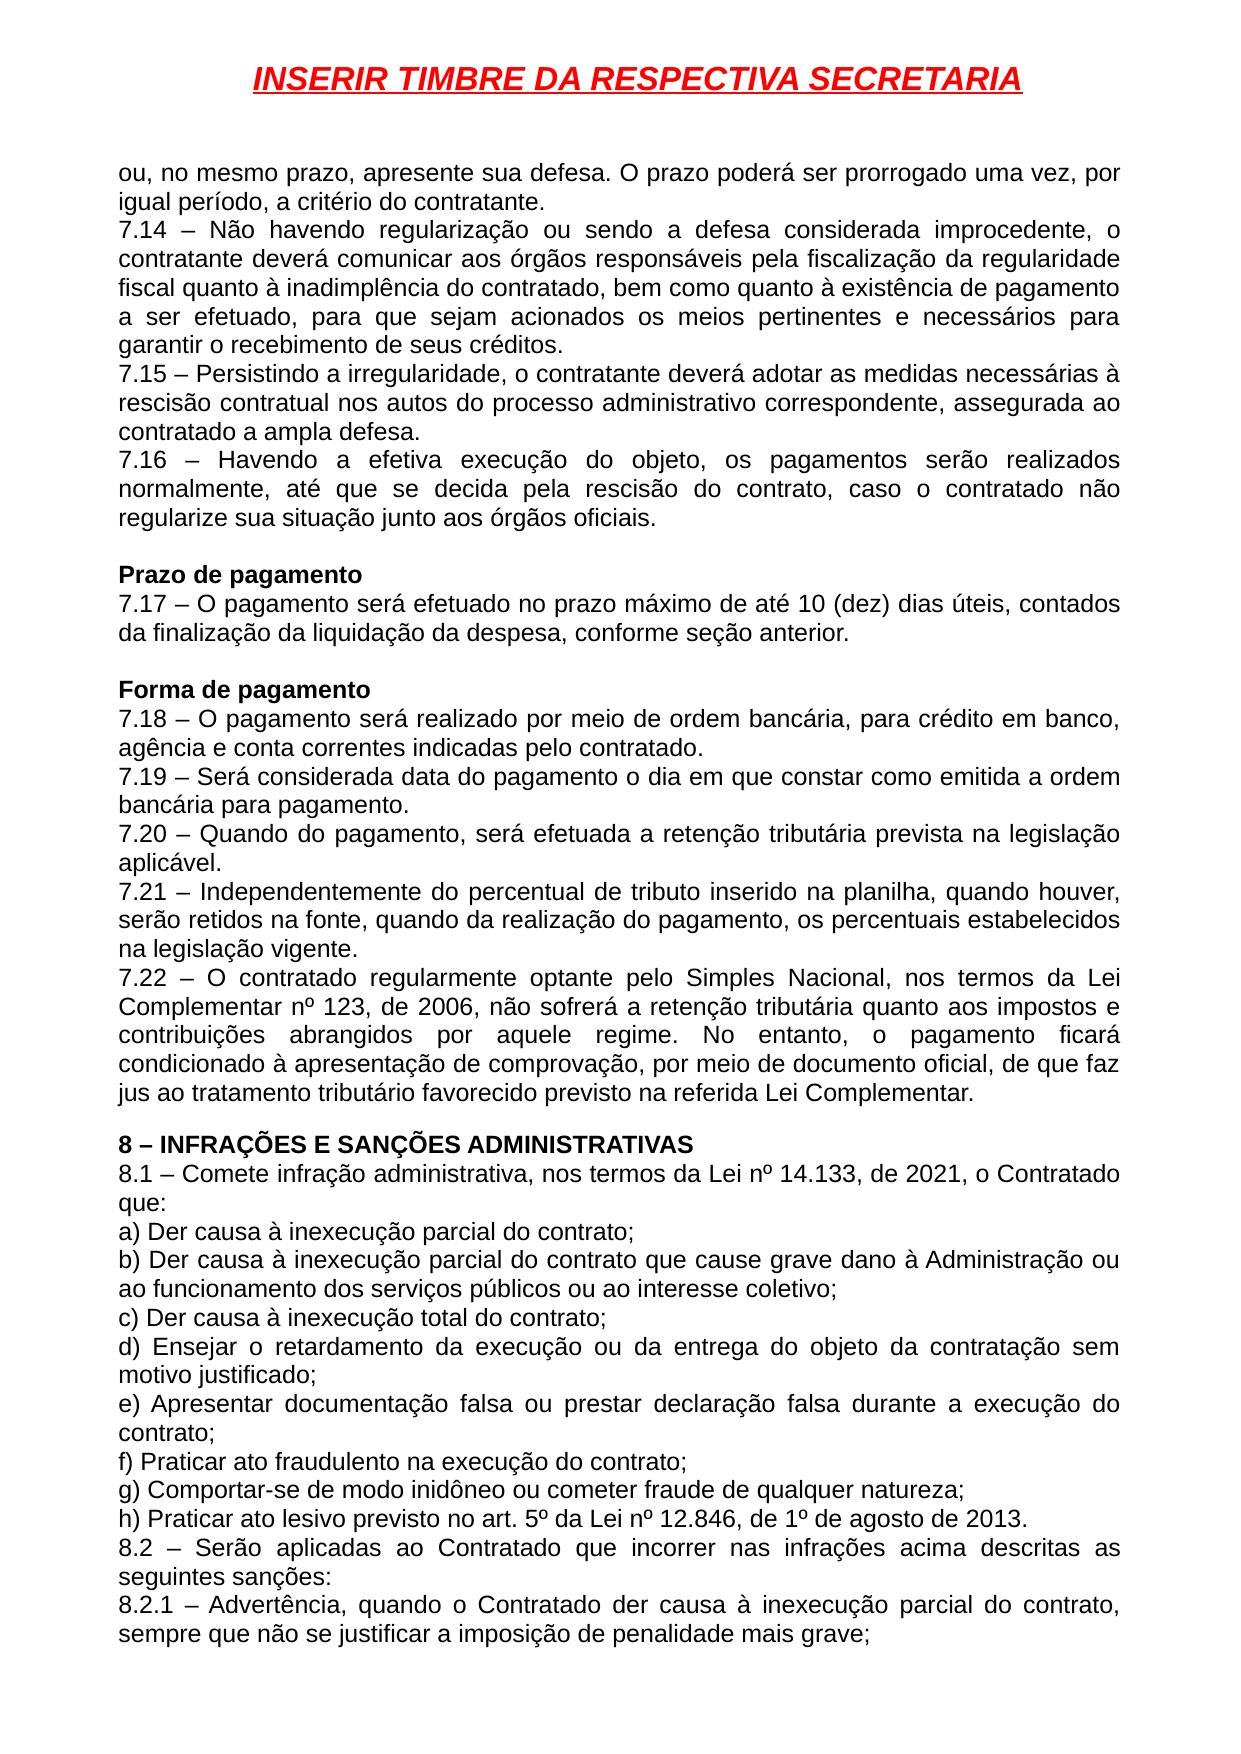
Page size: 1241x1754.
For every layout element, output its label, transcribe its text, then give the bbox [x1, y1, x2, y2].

subtitle Forma de pagamento [118, 675, 1122, 704]
text d) Ensejar o retardamento da execução ou da entrega do objeto da contratação sem motivo justificado; [118, 1332, 1122, 1389]
text 8.2 – Serão aplicadas ao Contratado que incorrer nas infrações acima descritas as seguintes sanções: [118, 1533, 1122, 1590]
list 7.15 – Persistindo a irregularidade, o contratante deverá adotar as medidas necessárias à rescisão contratual nos autos do processo administrativo correspondente, assegurada ao contratado a ampla defesa. [118, 359, 1122, 445]
list 7.19 – Será considerada data do pagamento o dia em que constar como emitida a ordem bancária para pagamento. [118, 761, 1122, 819]
list 7.22 – O contratado regularmente optante pelo Simples Nacional, nos termos da Lei Complementar nº 123, de 2006, não sofrerá a retenção tributária quanto aos impostos e contribuições abrangidos por aquele regime. No entanto, o pagamento ficará condicionado à apresentação de comprovação, por meio de documento oficial, de que faz jus ao tratamento tributário favorecido previsto na referida Lei Complementar. [118, 963, 1122, 1106]
text a) Der causa à inexecução parcial do contrato; [118, 1217, 1122, 1245]
text f) Praticar ato fraudulento na execução do contrato; [118, 1447, 1122, 1475]
list 7.18 – O pagamento será realizado por meio de ordem bancária, para crédito em banco, agência e conta correntes indicadas pelo contratado. [118, 704, 1122, 761]
list 7.17 – O pagamento será efetuado no prazo máximo de até 10 (dez) dias úteis, contados da finalização da liquidação da despesa, conforme seção anterior. [118, 589, 1122, 646]
text c) Der causa à inexecução total do contrato; [118, 1303, 1122, 1332]
text h) Praticar ato lesivo previsto no art. 5º da Lei nº 12.846, de 1º de agosto de 2013. [118, 1504, 1122, 1533]
text 8 – INFRAÇÕES E SANÇÕES ADMINISTRATIVAS [118, 1130, 1122, 1159]
text 8.2.1 – Advertência, quando o Contratado der causa à inexecução parcial do contrato, sempre que não se justificar a imposição de penalidade mais grave; [118, 1590, 1122, 1648]
text b) Der causa à inexecução parcial do contrato que cause grave dano à Administração ou ao funcionamento dos serviços públicos ou ao interesse coletivo; [118, 1245, 1122, 1303]
list ou, no mesmo prazo, apresente sua defesa. O prazo poderá ser prorrogado uma vez, por igual período, a critério do contratante. [118, 158, 1122, 215]
subtitle Prazo de pagamento [118, 560, 1122, 589]
list 7.16 – Havendo a efetiva execução do objeto, os pagamentos serão realizados normalmente, até que se decida pela rescisão do contrato, caso o contratado não regularize sua situação junto aos órgãos oficiais. [118, 445, 1122, 531]
list 7.21 – Independentemente do percentual de tributo inserido na planilha, quando houver, serão retidos na fonte, quando da realização do pagamento, os percentuais estabelecidos na legislação vigente. [118, 876, 1122, 963]
list 7.20 – Quando do pagamento, será efetuada a retenção tributária prevista na legislação aplicável. [118, 819, 1122, 876]
text e) Apresentar documentação falsa ou prestar declaração falsa durante a execução do contrato; [118, 1389, 1122, 1447]
text g) Comportar-se de modo inidôneo ou cometer fraude de qualquer natureza; [118, 1475, 1122, 1504]
text 8.1 – Comete infração administrativa, nos termos da Lei nº 14.133, de 2021, o Contratado que: [118, 1159, 1122, 1217]
list 7.14 – Não havendo regularização ou sendo a defesa considerada improcedente, o contratante deverá comunicar aos órgãos responsáveis pela fiscalização da regularidade fiscal quanto à inadimplência do contratado, bem como quanto à existência de pagamento a ser efetuado, para que sejam acionados os meios pertinentes e necessários para garantir o recebimento de seus créditos. [118, 215, 1122, 359]
